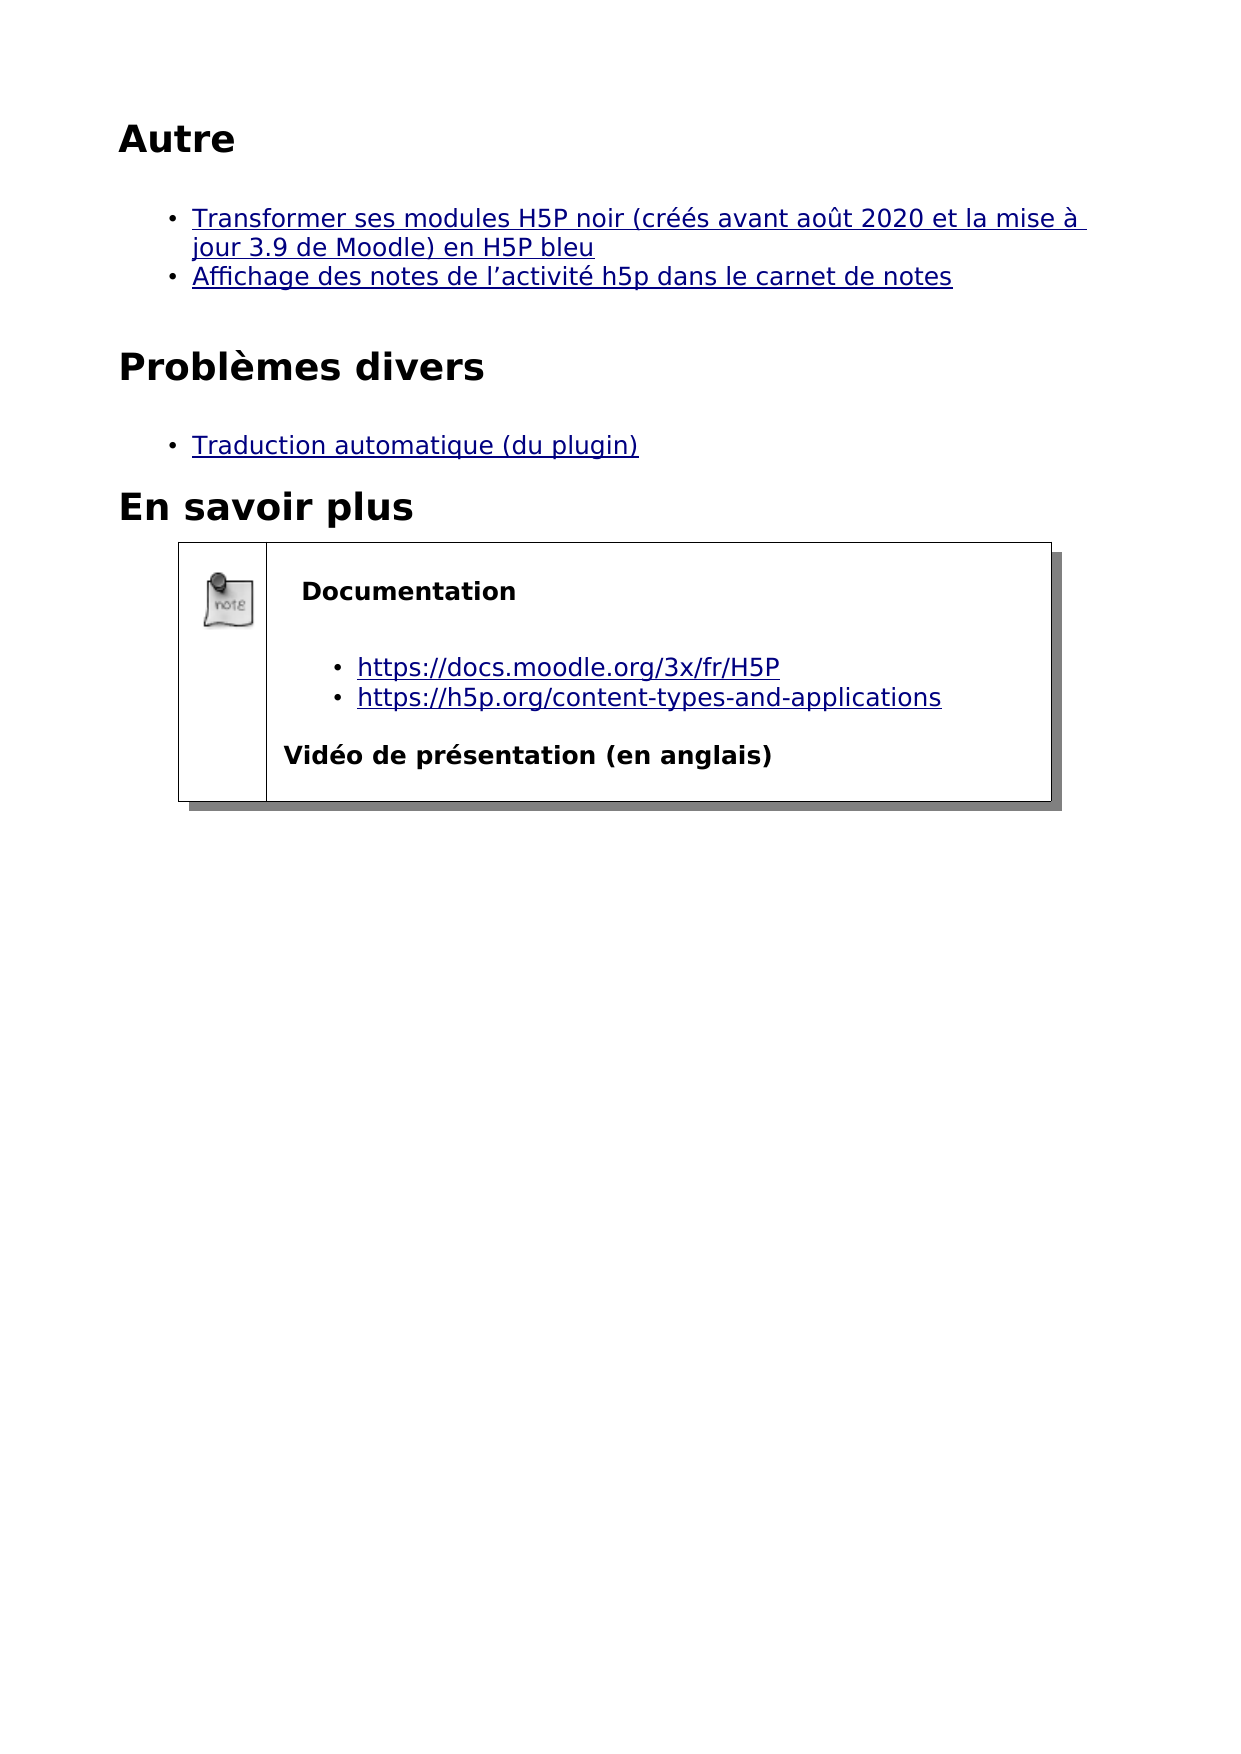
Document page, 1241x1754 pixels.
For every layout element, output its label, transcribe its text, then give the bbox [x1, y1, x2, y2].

list Traduction automatique (du plugin) [177, 431, 1122, 461]
subtitle Autre [118, 118, 1122, 162]
list Transformer ses modules H5P noir (créés avant août 2020 et la mise à jour 3.9 de Moodle) en H5P bleu [177, 204, 1122, 262]
subtitle En savoir plus [118, 486, 1122, 529]
table_header [179, 543, 266, 801]
list Affichage des notes de l’activité h5p dans le carnet de notes [177, 262, 1122, 291]
picture [190, 565, 266, 641]
table_header Documentation https://docs.moodle.org/3x/fr/H5P https://h5p.org/content-types-and-applications Vidéo de présentation (en anglais) [267, 543, 1051, 801]
subtitle Problèmes divers [118, 346, 1122, 389]
